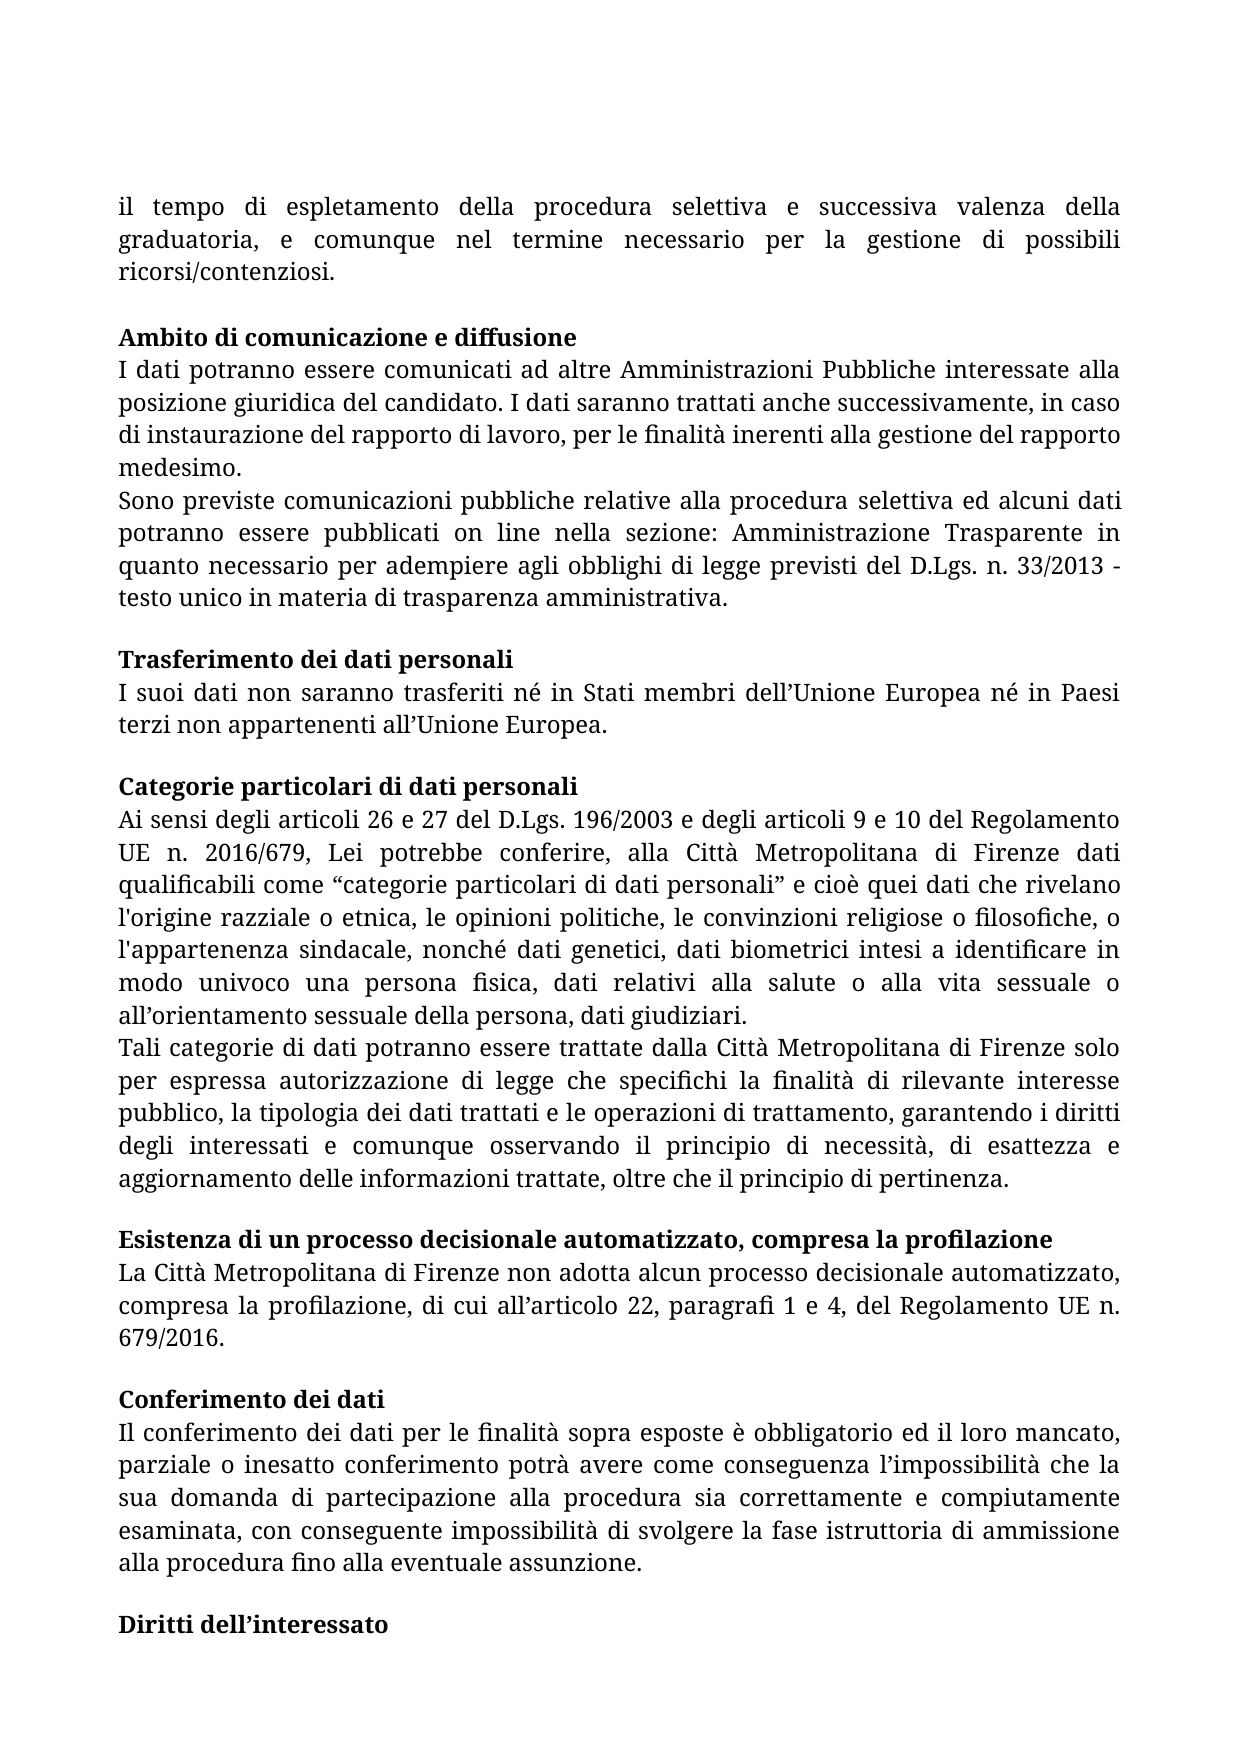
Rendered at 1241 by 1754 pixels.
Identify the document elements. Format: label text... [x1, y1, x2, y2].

text I dati potranno essere comunicati ad altre Amministrazioni Pubbliche interessate alla posizione giuridica del candidato. I dati saranno trattati anche successivamente, in caso di instaurazione del rapporto di lavoro, per le finalità inerenti alla gestione del rapporto medesimo. [118, 353, 1122, 483]
text La Città Metropolitana di Firenze non adotta alcun processo decisionale automatizzato, compresa la profilazione, di cui all’articolo 22, paragrafi 1 e 4, del Regolamento UE n. 679/2016. [118, 1256, 1122, 1354]
text Ai sensi degli articoli 26 e 27 del D.Lgs. 196/2003 e degli articoli 9 e 10 del Regolamento UE n. 2016/679, Lei potrebbe conferire, alla Città Metropolitana di Firenze dati qualificabili come “categorie particolari di dati personali” e cioè quei dati che rivelano l'origine razziale o etnica, le opinioni politiche, le convinzioni religiose o filosofiche, o l'appartenenza sindacale, nonché dati genetici, dati biometrici intesi a identificare in modo univoco una persona fisica, dati relativi alla salute o alla vita sessuale o all’orientamento sessuale della persona, dati giudiziari. [118, 803, 1122, 1031]
text Ambito di comunicazione e diffusione [118, 320, 1122, 353]
text Sono previste comunicazioni pubbliche relative alla procedura selettiva ed alcuni dati potranno essere pubblicati on line nella sezione: Amministrazione Trasparente in quanto necessario per adempiere agli obblighi di legge previsti del D.Lgs. n. 33/2013 - testo unico in materia di trasparenza amministrativa. [118, 483, 1122, 614]
text Trasferimento dei dati personali [118, 643, 1122, 676]
text Conferimento dei dati [118, 1383, 1122, 1416]
text Diritti dell’interessato [118, 1608, 1122, 1641]
text I suoi dati non saranno trasferiti né in Stati membri dell’Unione Europea né in Paesi terzi non appartenenti all’Unione Europea. [118, 676, 1122, 741]
text il tempo di espletamento della procedura selettiva e successiva valenza della graduatoria, e comunque nel termine necessario per la gestione di possibili ricorsi/contenziosi. [118, 190, 1122, 288]
text Esistenza di un processo decisionale automatizzato, compresa la profilazione [118, 1223, 1122, 1256]
text Tali categorie di dati potranno essere trattate dalla Città Metropolitana di Firenze solo per espressa autorizzazione di legge che specifichi la finalità di rilevante interesse pubblico, la tipologia dei dati trattati e le operazioni di trattamento, garantendo i diritti degli interessati e comunque osservando il principio di necessità, di esattezza e aggiornamento delle informazioni trattate, oltre che il principio di pertinenza. [118, 1031, 1122, 1194]
text Il conferimento dei dati per le finalità sopra esposte è obbligatorio ed il loro mancato, parziale o inesatto conferimento potrà avere come conseguenza l’impossibilità che la sua domanda di partecipazione alla procedura sia correttamente e compiutamente esaminata, con conseguente impossibilità di svolgere la fase istruttoria di ammissione alla procedura fino alla eventuale assunzione. [118, 1416, 1122, 1579]
text Categorie particolari di dati personali [118, 770, 1122, 803]
